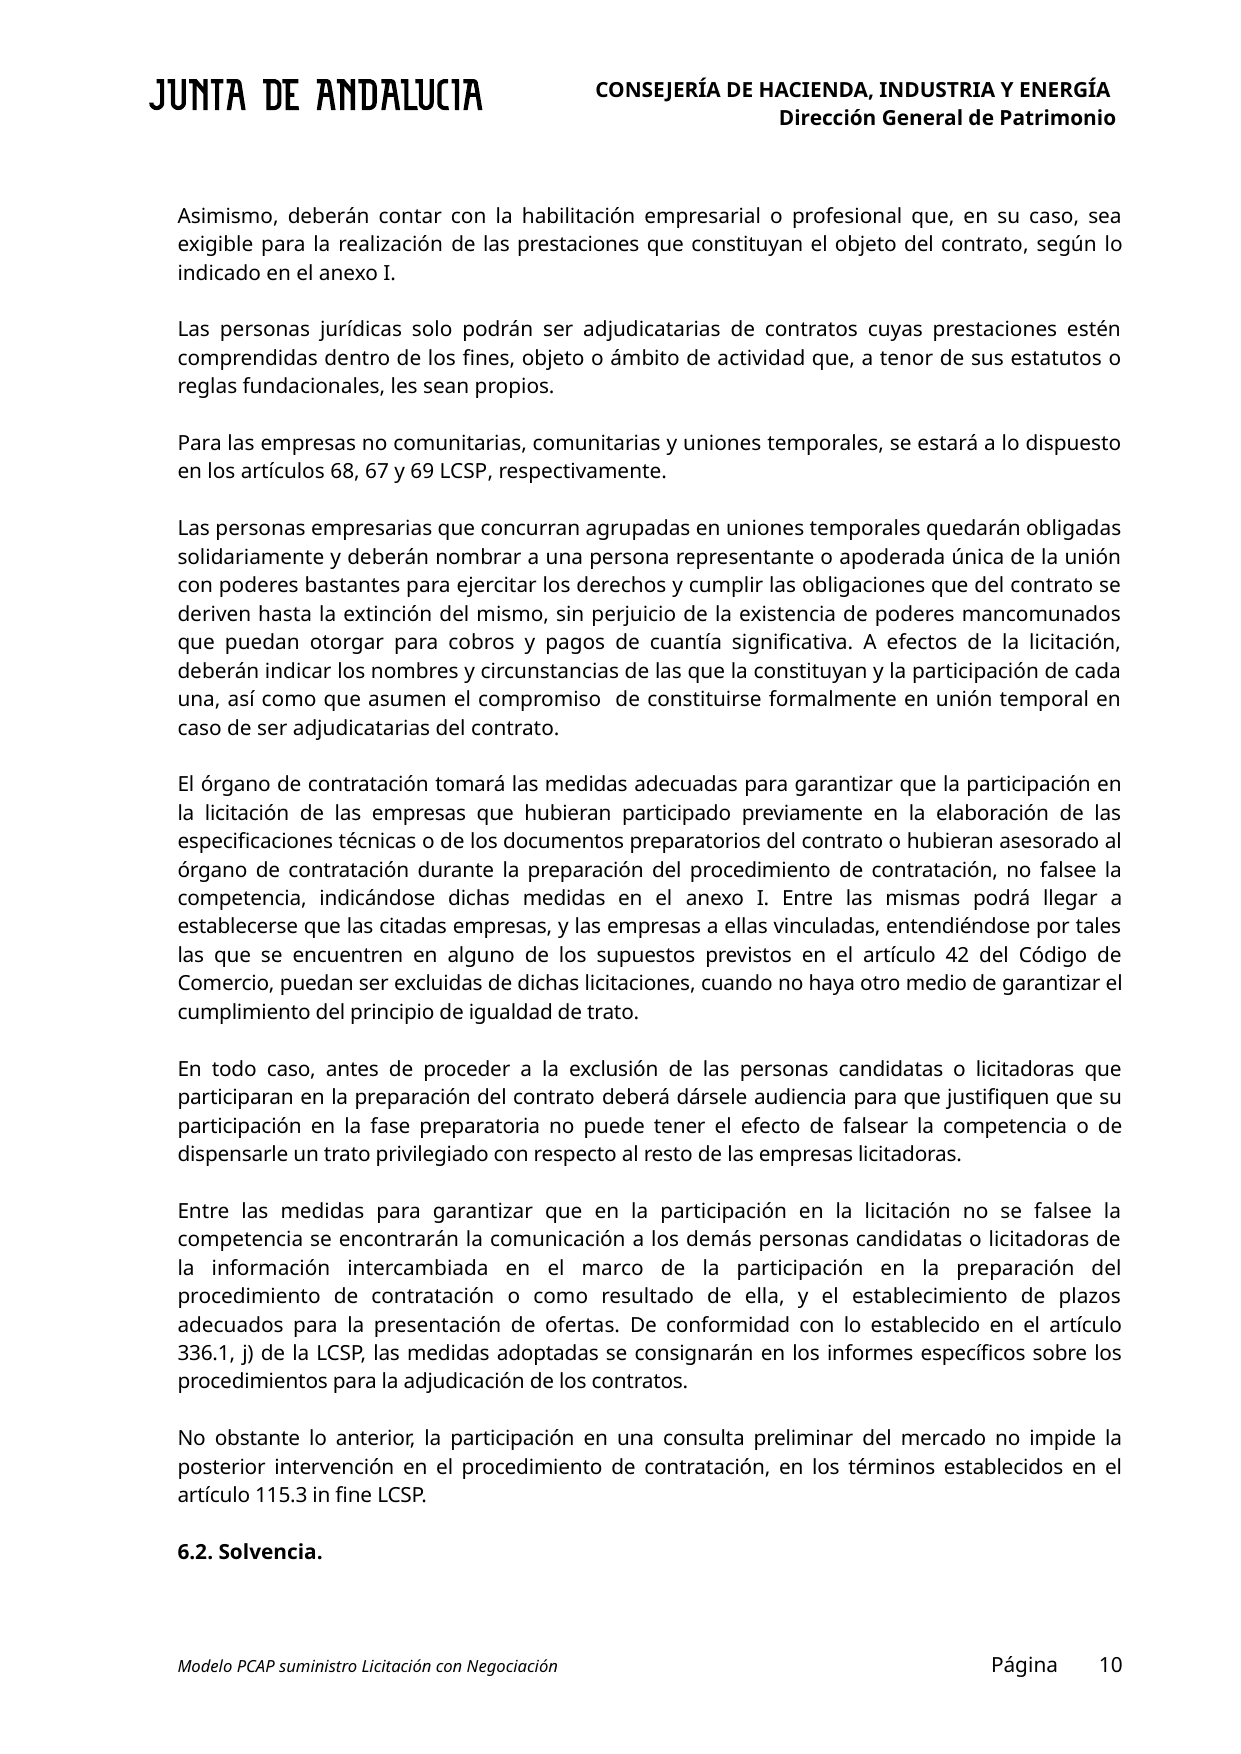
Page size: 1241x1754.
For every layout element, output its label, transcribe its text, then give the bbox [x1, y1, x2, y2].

text En todo caso, antes de proceder a la exclusión de las personas candidatas o licitadoras que participaran en la preparación del contrato deberá dársele audiencia para que justifiquen que su participación en la fase preparatoria no puede tener el efecto de falsear la competencia o de dispensarle un trato privilegiado con respecto al resto de las empresas licitadoras. [177, 1054, 1122, 1168]
text 6.2. Solvencia. [177, 1537, 1240, 1566]
text No obstante lo anterior, la participación en una consulta preliminar del mercado no impide la posterior intervención en el procedimiento de contratación, en los términos establecidos en el artículo 115.3 in fine LCSP. [177, 1423, 1122, 1509]
text Las personas empresarias que concurran agrupadas en uniones temporales quedarán obligadas solidariamente y deberán nombrar a una persona representante o apoderada única de la unión con poderes bastantes para ejercitar los derechos y cumplir las obligaciones que del contrato se deriven hasta la extinción del mismo, sin perjuicio de la existencia de poderes mancomunados que puedan otorgar para cobros y pagos de cuantía significativa. A efectos de la licitación, deberán indicar los nombres y circunstancias de las que la constituyan y la participación de cada una, así como que asumen el compromiso de constituirse formalmente en unión temporal en caso de ser adjudicatarias del contrato. [177, 513, 1122, 741]
text Para las empresas no comunitarias, comunitarias y uniones temporales, se estará a lo dispuesto en los artículos 68, 67 y 69 LCSP, respectivamente. [177, 428, 1122, 485]
text El órgano de contratación tomará las medidas adecuadas para garantizar que la participación en la licitación de las empresas que hubieran participado previamente en la elaboración de las especificaciones técnicas o de los documentos preparatorios del contrato o hubieran asesorado al órgano de contratación durante la preparación del procedimiento de contratación, no falsee la competencia, indicándose dichas medidas en el anexo I. Entre las mismas podrá llegar a establecerse que las citadas empresas, y las empresas a ellas vinculadas, entendiéndose por tales las que se encuentren en alguno de los supuestos previstos en el artículo 42 del Código de Comercio, puedan ser excluidas de dichas licitaciones, cuando no haya otro medio de garantizar el cumplimiento del principio de igualdad de trato. [177, 769, 1122, 1025]
text Asimismo, deberán contar con la habilitación empresarial o profesional que, en su caso, sea exigible para la realización de las prestaciones que constituyan el objeto del contrato, según lo indicado en el anexo I. [177, 201, 1122, 286]
text Las personas jurídicas solo podrán ser adjudicatarias de contratos cuyas prestaciones estén comprendidas dentro de los fines, objeto o ámbito de actividad que, a tenor de sus estatutos o reglas fundacionales, les sean propios. [177, 314, 1122, 400]
text Entre las medidas para garantizar que en la participación en la licitación no se falsee la competencia se encontrarán la comunicación a los demás personas candidatas o licitadoras de la información intercambiada en el marco de la participación en la preparación del procedimiento de contratación o como resultado de ella, y el establecimiento de plazos adecuados para la presentación de ofertas. De conformidad con lo establecido en el artículo 336.1, j) de la LCSP, las medidas adoptadas se consignarán en los informes específicos sobre los procedimientos para la adjudicación de los contratos. [177, 1196, 1122, 1395]
